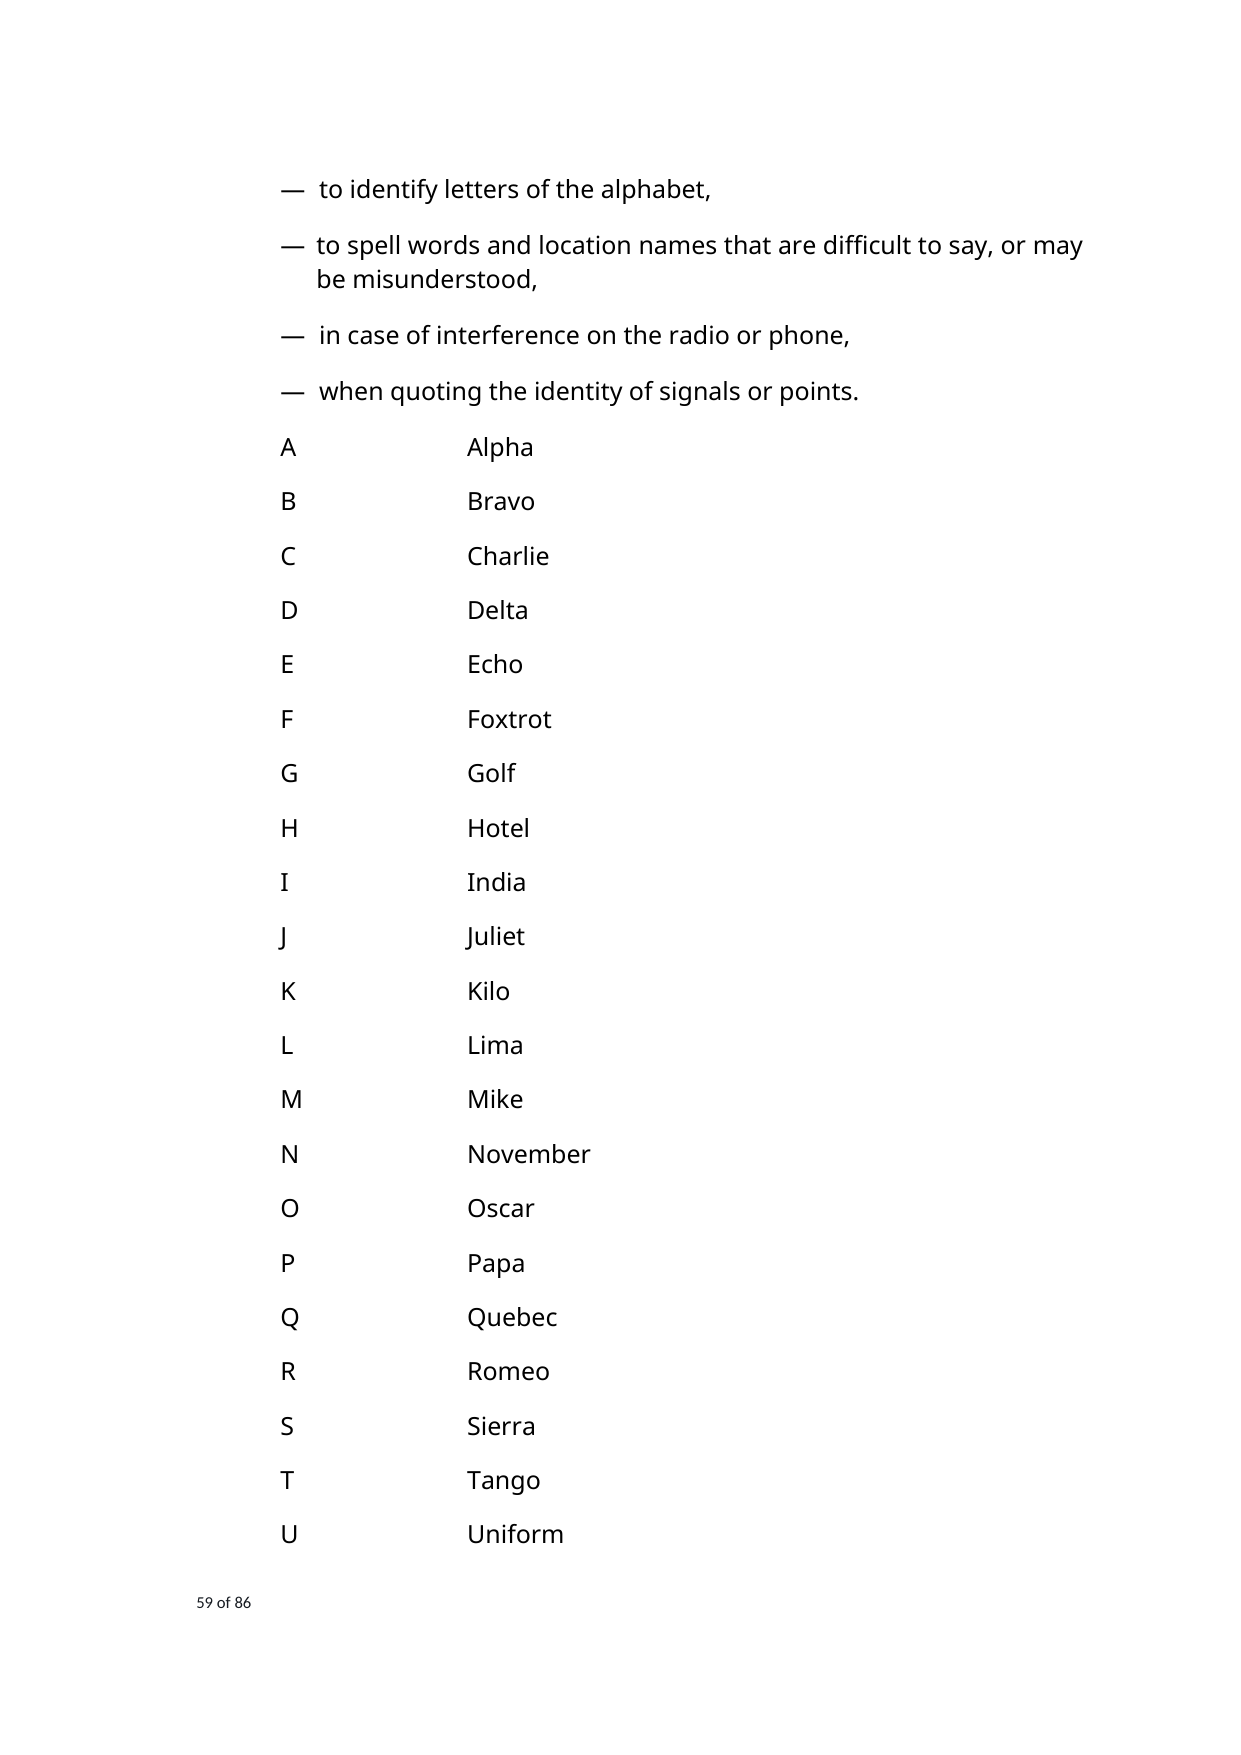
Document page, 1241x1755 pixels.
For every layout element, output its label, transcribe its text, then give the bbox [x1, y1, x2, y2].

table_cell O [273, 1175, 458, 1228]
table_cell Charlie [460, 523, 1087, 576]
table_cell Mike [460, 1067, 1087, 1119]
table_header [210, 152, 220, 1559]
table_cell S [273, 1393, 458, 1446]
table_header [221, 152, 264, 1559]
table_cell Lima [460, 1012, 1087, 1065]
table_header when quoting the identity of signals or points. [312, 358, 1087, 411]
table_cell Delta [460, 577, 1087, 630]
table_header Alpha [460, 414, 1087, 467]
table_cell U [273, 1502, 458, 1554]
table_cell K [273, 958, 458, 1011]
table_header — [273, 156, 310, 209]
table_cell Q [273, 1284, 458, 1337]
table_cell F [273, 686, 458, 739]
table_cell N [273, 1121, 458, 1174]
table_cell Juliet [460, 903, 1087, 956]
table_cell G [273, 740, 458, 793]
table_header to spell words and location names that are difficult to say, or may be misunderstood, [309, 212, 1087, 299]
table_cell Oscar [460, 1175, 1087, 1228]
table_cell C [273, 523, 458, 576]
table_cell Kilo [460, 958, 1087, 1011]
table_cell E [273, 632, 458, 684]
table_cell M [273, 1067, 458, 1119]
table_cell Romeo [460, 1338, 1087, 1391]
table_header — [273, 212, 308, 299]
table_cell T [273, 1447, 458, 1500]
table_cell Papa [460, 1230, 1087, 1282]
table_header [265, 152, 1090, 1559]
table_cell Foxtrot [460, 686, 1087, 739]
table_cell I [273, 849, 458, 902]
table_header to identify letters of the alphabet, [312, 156, 1087, 209]
table_header A [273, 414, 458, 467]
table_cell Uniform [460, 1502, 1087, 1554]
table_cell L [273, 1012, 458, 1065]
table_cell Echo [460, 632, 1087, 684]
table_cell Golf [460, 740, 1087, 793]
table_cell Tango [460, 1447, 1087, 1500]
table_header — [273, 302, 310, 355]
table_cell D [273, 577, 458, 630]
table_cell Hotel [460, 795, 1087, 847]
table_cell Quebec [460, 1284, 1087, 1337]
table_cell B [273, 468, 458, 521]
table_cell November [460, 1121, 1087, 1174]
table_header — [273, 358, 310, 411]
table_cell R [273, 1338, 458, 1391]
table_cell P [273, 1230, 458, 1282]
table_cell Bravo [460, 468, 1087, 521]
table_cell H [273, 795, 458, 847]
table_cell India [460, 849, 1087, 902]
table_cell J [273, 903, 458, 956]
table_header in case of interference on the radio or phone, [312, 302, 1087, 355]
table_cell Sierra [460, 1393, 1087, 1446]
